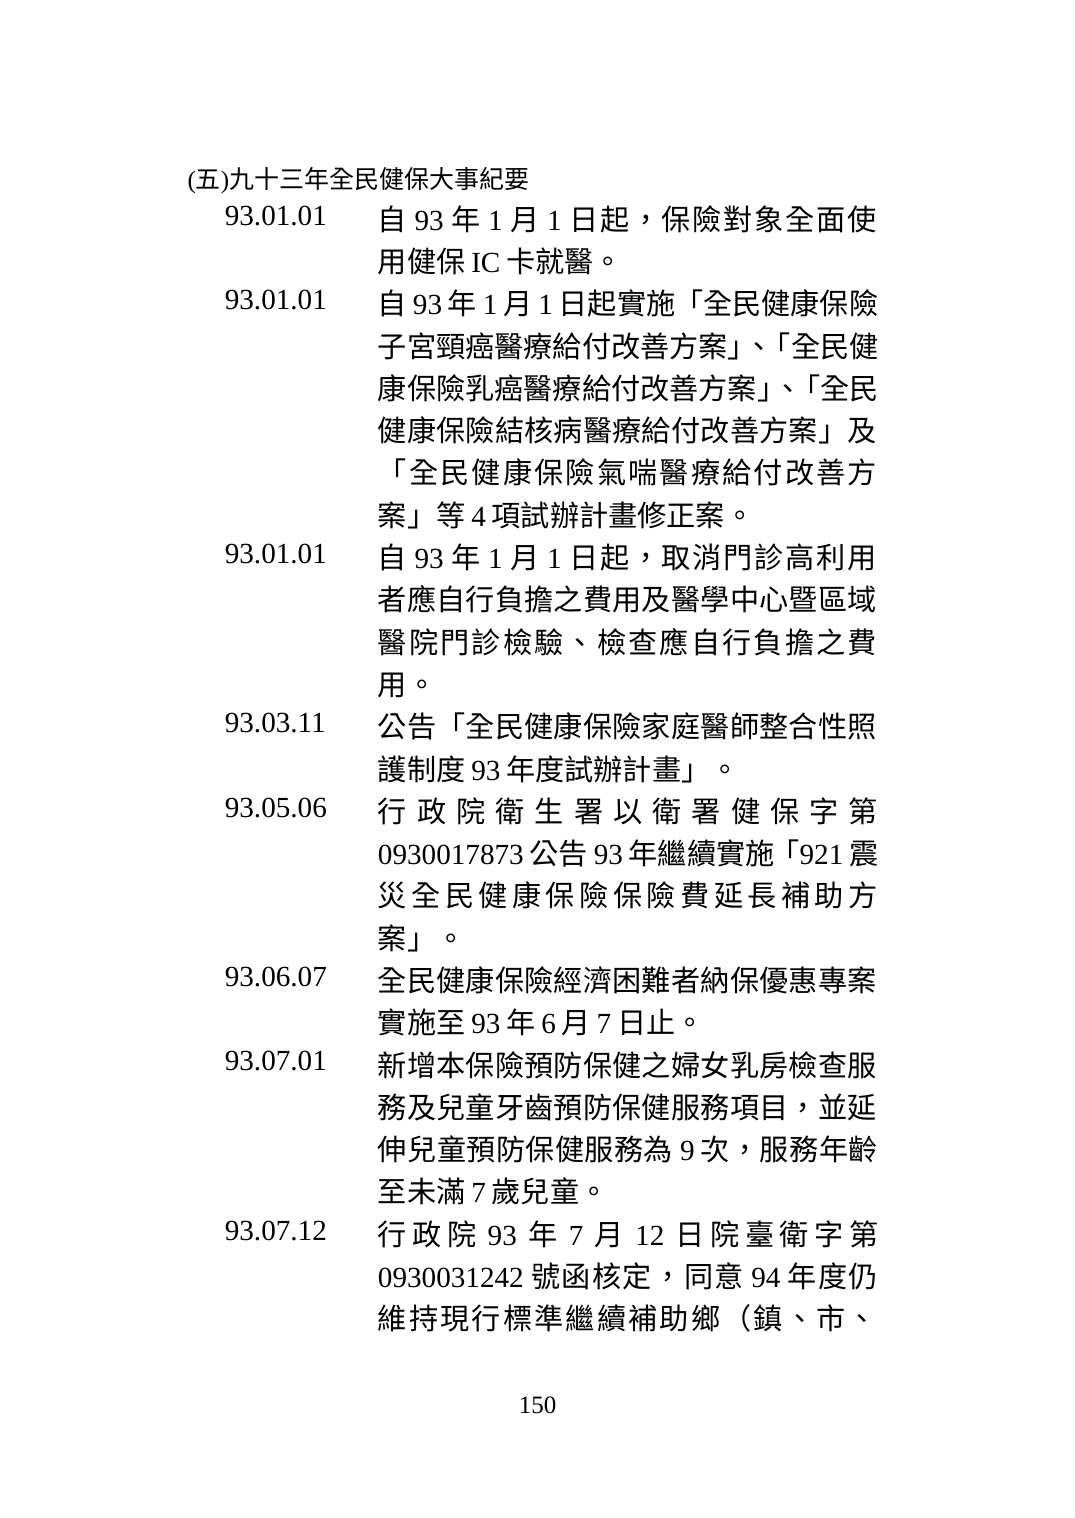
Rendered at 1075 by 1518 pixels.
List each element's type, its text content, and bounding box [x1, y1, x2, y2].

table_header 93.01.01 [187, 196, 375, 281]
table_cell 93.07.12 [187, 1211, 375, 1338]
table_cell 93.05.06 [187, 789, 375, 958]
table_cell 93.03.11 [187, 704, 375, 788]
table_cell 93.06.07 [187, 958, 375, 1042]
table_cell 行政院93年7月12日院臺衛字第0930031242號函核定，同意94年度仍維持現行標準繼續補助鄉（鎮、市、 [375, 1211, 881, 1338]
table_cell 公告「全民健康保險家庭醫師整合性照護制度93年度試辦計畫」。 [375, 704, 881, 788]
table_cell 93.07.01 [187, 1042, 375, 1211]
table_cell 93.01.01 [187, 535, 375, 704]
table_cell 行政院衛生署以衛署健保字第0930017873公告93年繼續實施「921震災全民健康保險保險費延長補助方案」。 [375, 789, 881, 958]
table_header 自93年1月1日起，保險對象全面使用健保IC卡就醫。 [375, 196, 881, 281]
text (五)九十三年全民健保大事紀要 [187, 159, 888, 196]
table_cell 93.01.01 [187, 281, 375, 535]
table_cell 新增本保險預防保健之婦女乳房檢查服務及兒童牙齒預防保健服務項目，並延伸兒童預防保健服務為9次，服務年齡至未滿7歲兒童。 [375, 1042, 881, 1211]
table_cell 自93年1月1日起，取消門診高利用者應自行負擔之費用及醫學中心暨區域醫院門診檢驗、檢查應自行負擔之費用。 [375, 535, 881, 704]
table_cell 全民健康保險經濟困難者納保優惠專案實施至93年6月7日止。 [375, 958, 881, 1042]
table_cell 自93年1月1日起實施「全民健康保險子宮頸癌醫療給付改善方案」、「全民健康保險乳癌醫療給付改善方案」、「全民健康保險結核病醫療給付改善方案」及「全民健康保險氣喘醫療給付改善方案」等4項試辦計畫修正案。 [375, 281, 881, 535]
